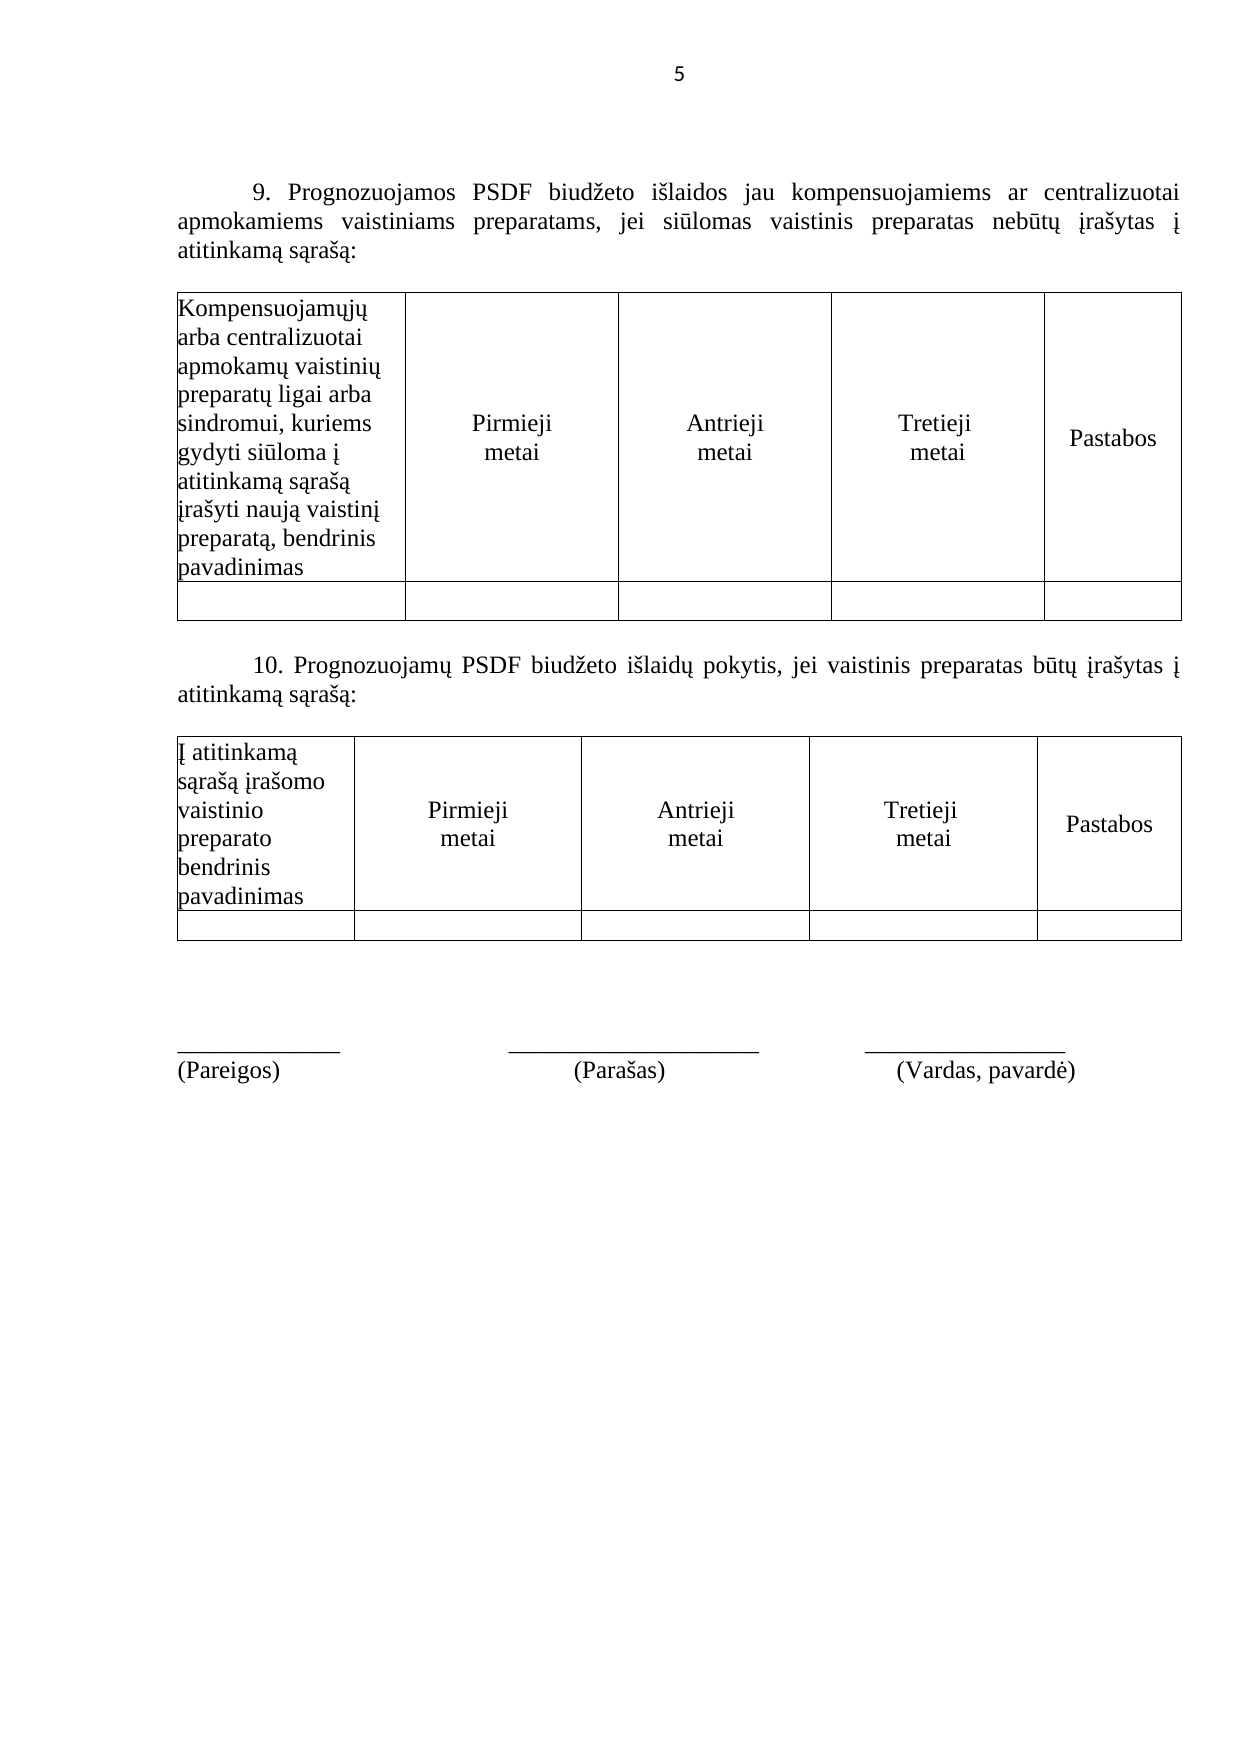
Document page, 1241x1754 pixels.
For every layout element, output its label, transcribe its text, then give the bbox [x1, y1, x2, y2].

table_cell [355, 911, 581, 939]
table_cell [619, 582, 831, 620]
text 10. Prognozuojamų PSDF biudžeto išlaidų pokytis, jei vaistinis preparatas būtų įrašytas į atitinkamą sąrašą: [177, 650, 1181, 707]
table_cell [1045, 582, 1181, 620]
table_header Į atitinkamą sąrašą įrašomo vaistinio preparato bendrinis pavadinimas [178, 737, 354, 910]
table_header Kompensuojamųjų arba centralizuotai apmokamų vaistinių preparatų ligai arba sindromui, kuriems gydyti siūloma į atitinkamą sąrašą įrašyti naują vaistinį preparatą, bendrinis pavadinimas [178, 293, 405, 581]
table_header Pirmieji metai [355, 737, 581, 910]
table_cell [1038, 911, 1181, 939]
table_cell [832, 582, 1044, 620]
table_cell [582, 911, 809, 939]
text 9. Prognozuojamos PSDF biudžeto išlaidos jau kompensuojamiems ar centralizuotai apmokamiems vaistiniams preparatams, jei siūlomas vaistinis preparatas nebūtų įrašytas į atitinkamą sąrašą: [177, 177, 1181, 263]
table_cell [406, 582, 618, 620]
table_header Antrieji metai [619, 293, 831, 581]
table_header Antrieji metai [582, 737, 809, 910]
text _____________ ____________________ ________________ [177, 1027, 1181, 1056]
table_header Tretieji metai [810, 737, 1037, 910]
table_cell [810, 911, 1037, 939]
table_cell [178, 582, 405, 620]
table_header Pastabos [1038, 737, 1181, 910]
table_cell [178, 911, 354, 939]
text (Pareigos) (Parašas) (Vardas, pavardė) [177, 1056, 1181, 1084]
table_header Pirmieji metai [406, 293, 618, 581]
table_header Tretieji metai [832, 293, 1044, 581]
table_header Pastabos [1045, 293, 1181, 581]
